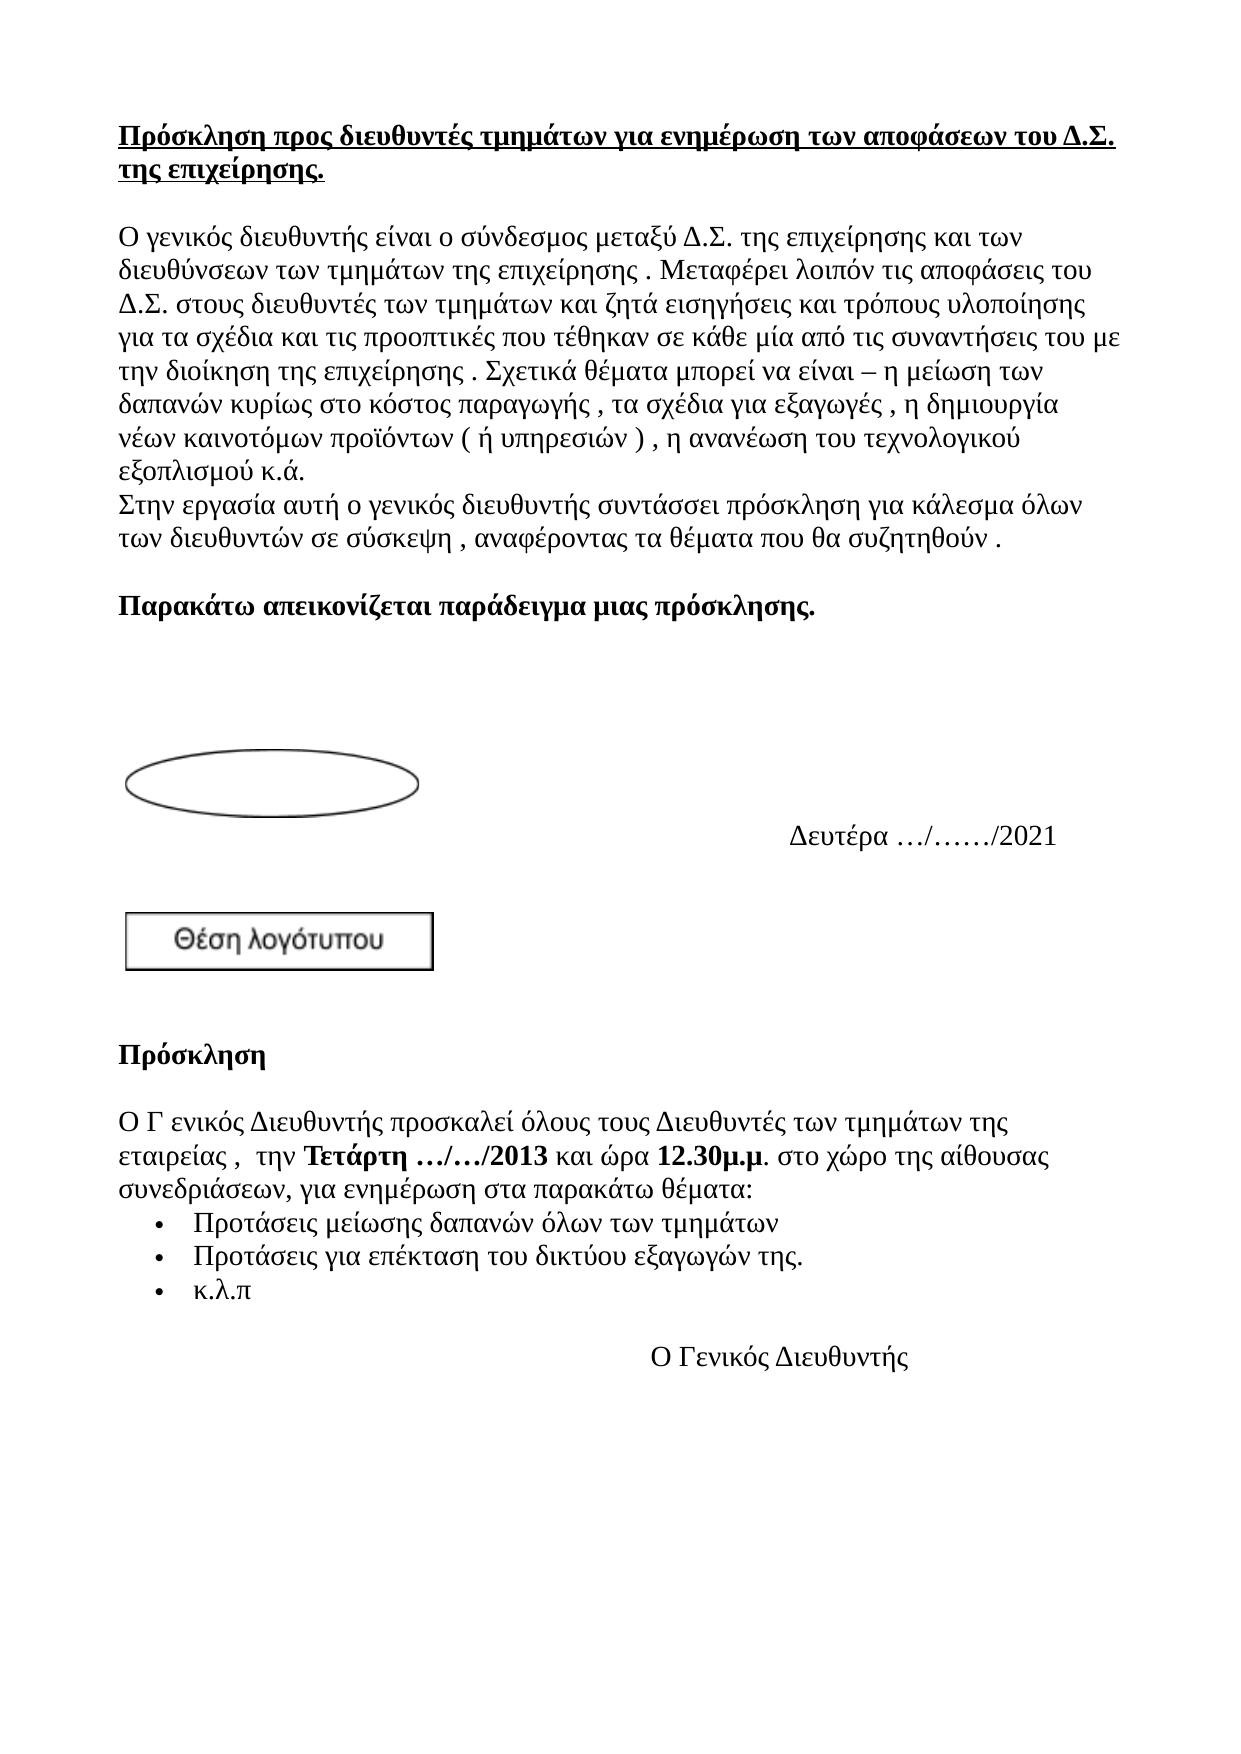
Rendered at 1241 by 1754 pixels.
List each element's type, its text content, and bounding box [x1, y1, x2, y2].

text Στην εργασία αυτή ο γενικός διευθυντής συντάσσει πρόσκληση για κάλεσμα όλων των διευθυντών σε σύσκεψη , αναφέροντας τα θέματα που θα συζητηθούν . [118, 487, 1122, 554]
text Ο Γ ενικός Διευθυντής προσκαλεί όλους τους Διευθυντές των τμημάτων της εταιρείας , την Τετάρτη …/…/2013 και ώρα 12.30μ.μ. στο χώρο της αίθουσας συνεδριάσεων, για ενημέρωση στα παρακάτω θέματα: [118, 1104, 1122, 1205]
text Πρόσκληση προς διευθυντές τμημάτων για ενημέρωση των αποφάσεων του Δ.Σ. της επιχείρησης. [118, 118, 1122, 185]
list Προτάσεις μείωσης δαπανών όλων των τμημάτων [156, 1205, 1122, 1238]
text Παρακάτω απεικονίζεται παράδειγμα μιας πρόσκλησης. [118, 588, 1122, 621]
text Δευτέρα …/……/2021 [118, 818, 1122, 851]
text Ο Γενικός Διευθυντής [118, 1339, 1122, 1373]
text Πρόσκληση [118, 1037, 1122, 1071]
picture [125, 912, 434, 971]
picture [125, 749, 420, 818]
list Προτάσεις για επέκταση του δικτύου εξαγωγών της. [156, 1238, 1122, 1272]
list κ.λ.π [156, 1272, 1122, 1306]
text Ο γενικός διευθυντής είναι ο σύνδεσμος μεταξύ Δ.Σ. της επιχείρησης και των διευθύνσεων των τμημάτων της επιχείρησης . Μεταφέρει λοιπόν τις αποφάσεις του Δ.Σ. στους διευθυντές των τμημάτων και ζητά εισηγήσεις και τρόπους υλοποίησης για τα σχέδια και τις προοπτικές που τέθηκαν σε κάθε μία από τις συναντήσεις του με την διοίκηση της επιχείρησης . Σχετικά θέματα μπορεί να είναι – η μείωση των δαπανών κυρίως στο κόστος παραγωγής , τα σχέδια για εξαγωγές , η δημιουργία νέων καινοτόμων προϊόντων ( ή υπηρεσιών ) , η ανανέωση του τεχνολογικού εξοπλισμού κ.ά. [118, 219, 1122, 487]
